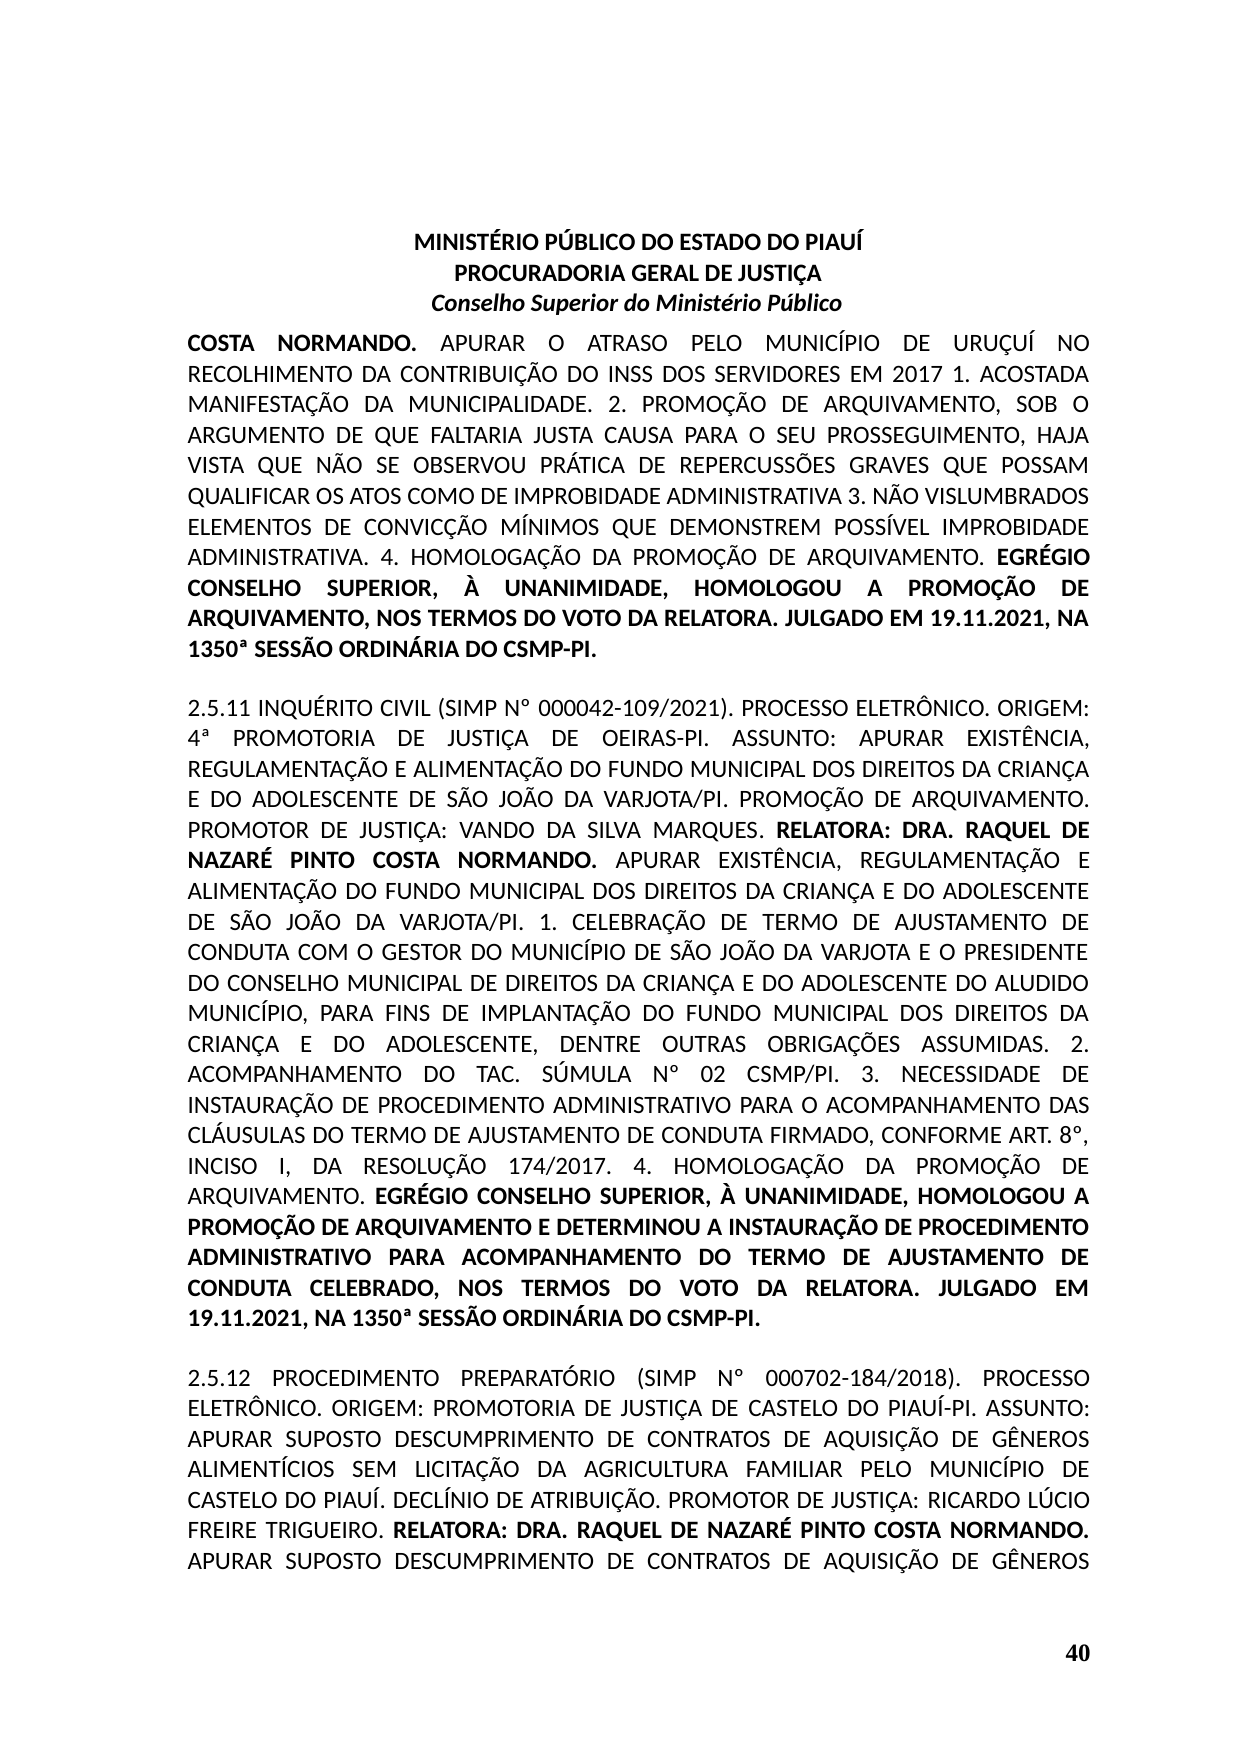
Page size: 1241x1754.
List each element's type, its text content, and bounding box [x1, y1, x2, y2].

text COSTA NORMANDO. APURAR O ATRASO PELO MUNICÍPIO DE URUÇUÍ NO RECOLHIMENTO DA CONTRIBUIÇÃO DO INSS DOS SERVIDORES EM 2017 1. Acostada manifestação da municipalidade. 2. PROMOÇÃO DE ARQUIVAMENTO, sob o argumento de que faltaria justa causa para o seu prosseguimento, haja vista que não se observou prática de repercussões graves que possam qualificar os atos como de improbidade administrativa 3. Não vislumbrados elementos de convicção mínimos que demonstrem possível improbidade administrativa. 4. HOMOLOGAÇÃO DA PROMOÇÃO DE ARQUIVAMENTO. EGRÉGIO CONSELHO SUPERIOR, À UNANIMIDADE, HOMOLOGOU A PROMOÇÃO DE ARQUIVAMENTO, NOS TERMOS DO VOTO DA RelatorA. JULGADO EM 19.11.2021, NA 1350ª SESSÃO ORDINÁRIA DO CSMP-PI. [187, 327, 1090, 663]
text 2.5.11 INQUÉRITO CIVIL (SIMP Nº 000042-109/2021). PROCESSO ELETRÔNICO. ORIGEM: 4ª PROMOTORIA DE JUSTIÇA DE OEIRAS-PI. ASSUNTO: APURAR EXISTÊNCIA, REGULAMENTAÇÃO E ALIMENTAÇÃO DO FUNDO MUNICIPAL DOS DIREITOS DA CRIANÇA E DO ADOLESCENTE DE SÃO JOÃO DA VARJOTA/PI. PROMOÇÃO DE ARQUIVAMENTO. PROMOTOR DE JUSTIÇA: VANDO DA SILVA MARQUES. RELATORA: DRA. RAQUEL DE NAZARÉ PINTO COSTA NORMANDO. APURAR EXISTÊNCIA, REGULAMENTAÇÃO E ALIMENTAÇÃO DO FUNDO MUNICIPAL DOS DIREITOS DA CRIANÇA E DO ADOLESCENTE DE SÃO JOÃO DA VARJOTA/PI. 1. Celebração de Termo de Ajustamento de Conduta com o Gestor do Município de São João da Varjota e o Presidente do Conselho Municipal de Direitos da Criança e do Adolescente do aludido município, para fins de implantação do Fundo Municipal dos Direitos da Criança e do Adolescente, dentre outras obrigações assumidas. 2. Acompanhamento do TAC. SÚMULA Nº 02 CSMP/PI. 3. Necessidade de instauração de Procedimento Administrativo para o acompanhamento das cláusulas do Termo de Ajustamento de Conduta firmado, conforme art. 8º, inciso I, da Resolução 174/2017. 4. Homologação da promoção de Arquivamento. EGRÉGIO CONSELHO SUPERIOR, À UNANIMIDADE, HOMOLOGOU A PROMOÇÃO DE ARQUIVAMENTO E DETERMINOU A INSTAURAÇÃO DE Procedimento ADMINISTRATIVO PARA ACOMPANHAMENTO DO TERMO DE AJUSTAMENTO DE CONDUTA celebrado, NOS TERMOS DO VOTO DA Relatora. JULGADO EM 19.11.2021, NA 1350ª SESSÃO ORDINÁRIA DO CSMP-PI. [187, 692, 1090, 1333]
text 2.5.12 PROCEDIMENTO PREPARATÓRIO (SIMP Nº 000702-184/2018). PROCESSO ELETRÔNICO. ORIGEM: PROMOTORIA DE JUSTIÇA DE CASTELO DO PIAUÍ-PI. ASSUNTO: APURAR SUPOSTO DESCUMPRIMENTO DE CONTRATOS DE AQUISIÇÃO DE GÊNEROS ALIMENTÍCIOS SEM LICITAÇÃO DA AGRICULTURA FAMILIAR PELO MUNICÍPIO DE CASTELO DO PIAUÍ. DECLÍNIO DE ATRIBUIÇÃO. PROMOTOR DE JUSTIÇA: RICARDO LÚCIO FREIRE TRIGUEIRO. RELATORA: DRA. RAQUEL DE NAZARÉ PINTO COSTA NORMANDO. APURAR SUPOSTO DESCUMPRIMENTO DE CONTRATOS DE AQUISIÇÃO DE GÊNEROS [187, 1362, 1090, 1575]
